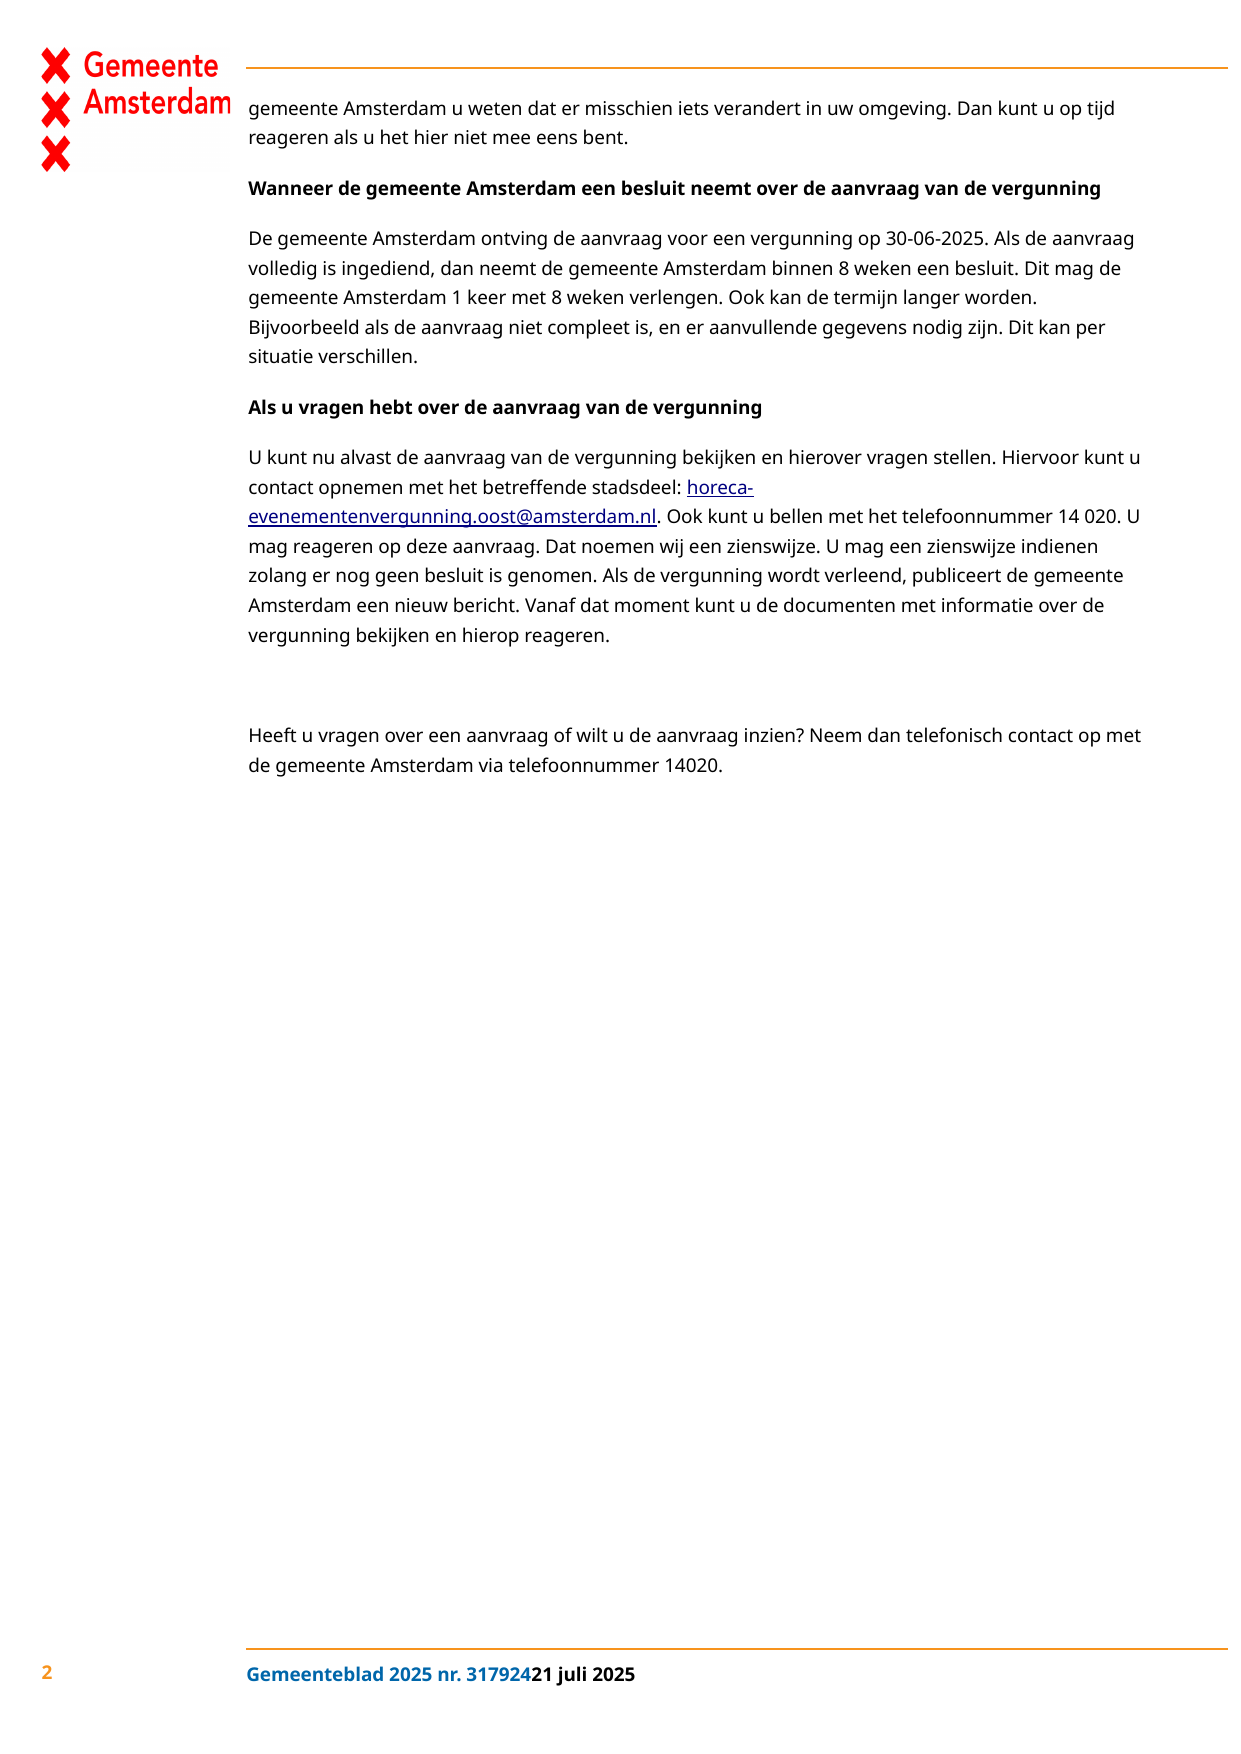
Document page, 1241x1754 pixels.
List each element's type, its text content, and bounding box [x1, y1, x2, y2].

text gemeente Amsterdam u weten dat er misschien iets verandert in uw omgeving. Dan kunt u op tijd reageren als u het hier niet mee eens bent. [248, 95, 1152, 150]
text De gemeente Amsterdam ontving de aanvraag voor een vergunning op 30-06-2025. Als de aanvraag volledig is ingediend, dan neemt de gemeente Amsterdam binnen 8 weken een besluit. Dit mag de gemeente Amsterdam 1 keer met 8 weken verlengen. Ook kan de termijn langer worden. Bijvoorbeeld als de aanvraag niet compleet is, en er aanvullende gegevens nodig zijn. Dit kan per situatie verschillen. [248, 225, 1152, 369]
text U kunt nu alvast de aanvraag van de vergunning bekijken en hierover vragen stellen. Hiervoor kunt u contact opnemen met het betreffende stadsdeel: horeca-evenementenvergunning.oost@amsterdam.nl. Ook kunt u bellen met het telefoonnummer 14 020. U mag reageren op deze aanvraag. Dat noemen wij een zienswijze. U mag een zienswijze indienen zolang er nog geen besluit is genomen. Als de vergunning wordt verleend, publiceert de gemeente Amsterdam een nieuw bericht. Vanaf dat moment kunt u de documenten met informatie over de vergunning bekijken en hierop reageren. [248, 444, 1152, 648]
text Heeft u vragen over een aanvraag of wilt u de aanvraag inzien? Neem dan telefonisch contact op met de gemeente Amsterdam via telefoonnummer 14020. [248, 723, 1152, 778]
picture [41, 47, 231, 172]
text Als u vragen hebt over de aanvraag van de vergunning [248, 394, 1152, 420]
text Wanneer de gemeente Amsterdam een besluit neemt over de aanvraag van de vergunning [248, 175, 1152, 201]
